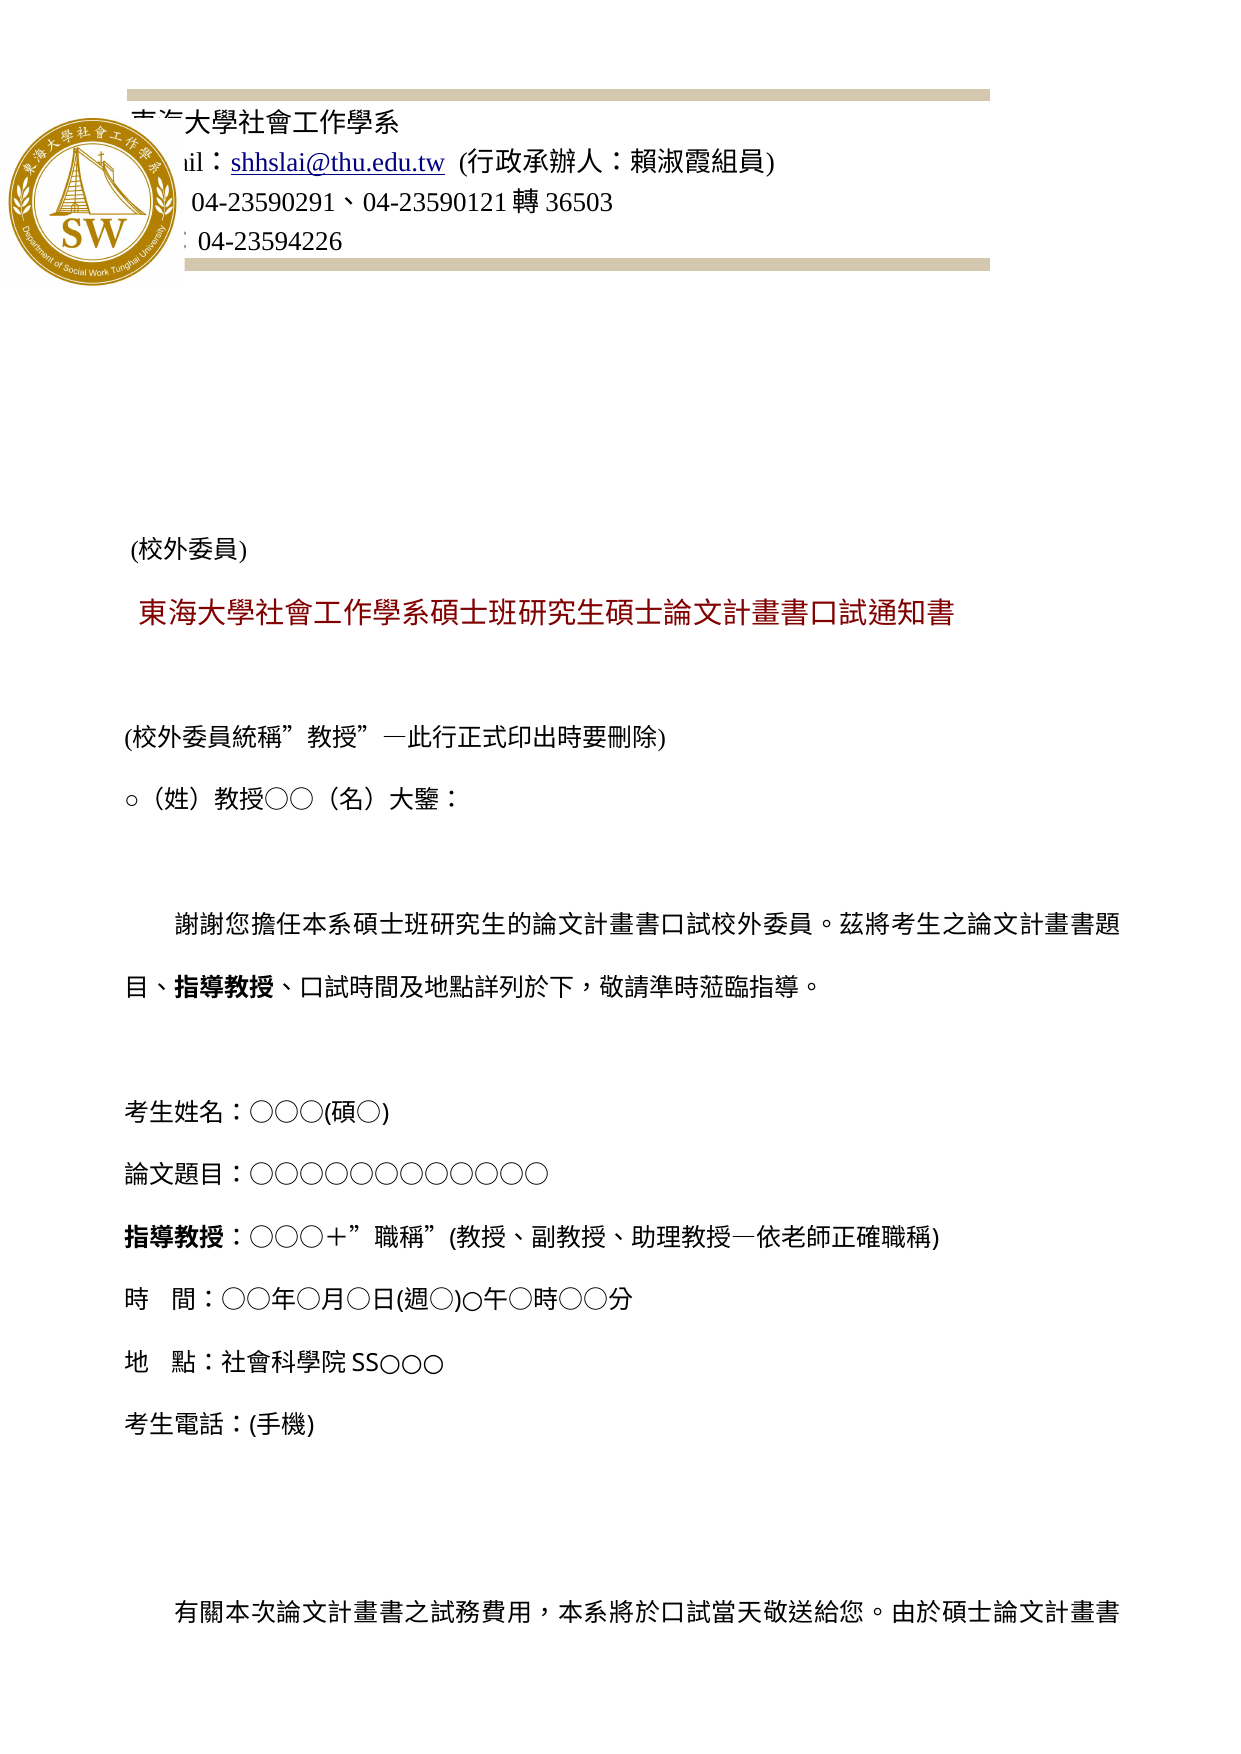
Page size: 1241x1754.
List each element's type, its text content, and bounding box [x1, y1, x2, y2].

text 論文題目：○○○○○○○○○○○○ [124, 1131, 1122, 1194]
text (校外委員) [124, 506, 1122, 569]
text ○（姓）教授○○（名）大鑒： [124, 756, 1122, 819]
text 考生姓名：○○○(碩○) [124, 1069, 1122, 1131]
text 指導教授：○○○＋”職稱”(教授、副教授、助理教授—依老師正確職稱) [124, 1194, 1122, 1256]
text 東海大學社會工作學系碩士班研究生碩士論文計畫書口試通知書 [124, 569, 1122, 631]
text 考生電話：(手機) [124, 1381, 1122, 1444]
text 時 間：○○年○月○日(週○)○午○時○○分 [124, 1256, 1122, 1319]
text (校外委員統稱”教授”—此行正式印出時要刪除) [124, 694, 1122, 756]
text 地 點：社會科學院SS○○○ [124, 1319, 1122, 1381]
text 謝謝您擔任本系碩士班研究生的論文計畫書口試校外委員。茲將考生之論文計畫書題目、指導教授、口試時間及地點詳列於下，敬請準時蒞臨指導。 [124, 881, 1122, 1006]
text 有關本次論文計畫書之試務費用，本系將於口試當天敬送給您。由於碩士論文計畫書 [124, 1569, 1122, 1631]
